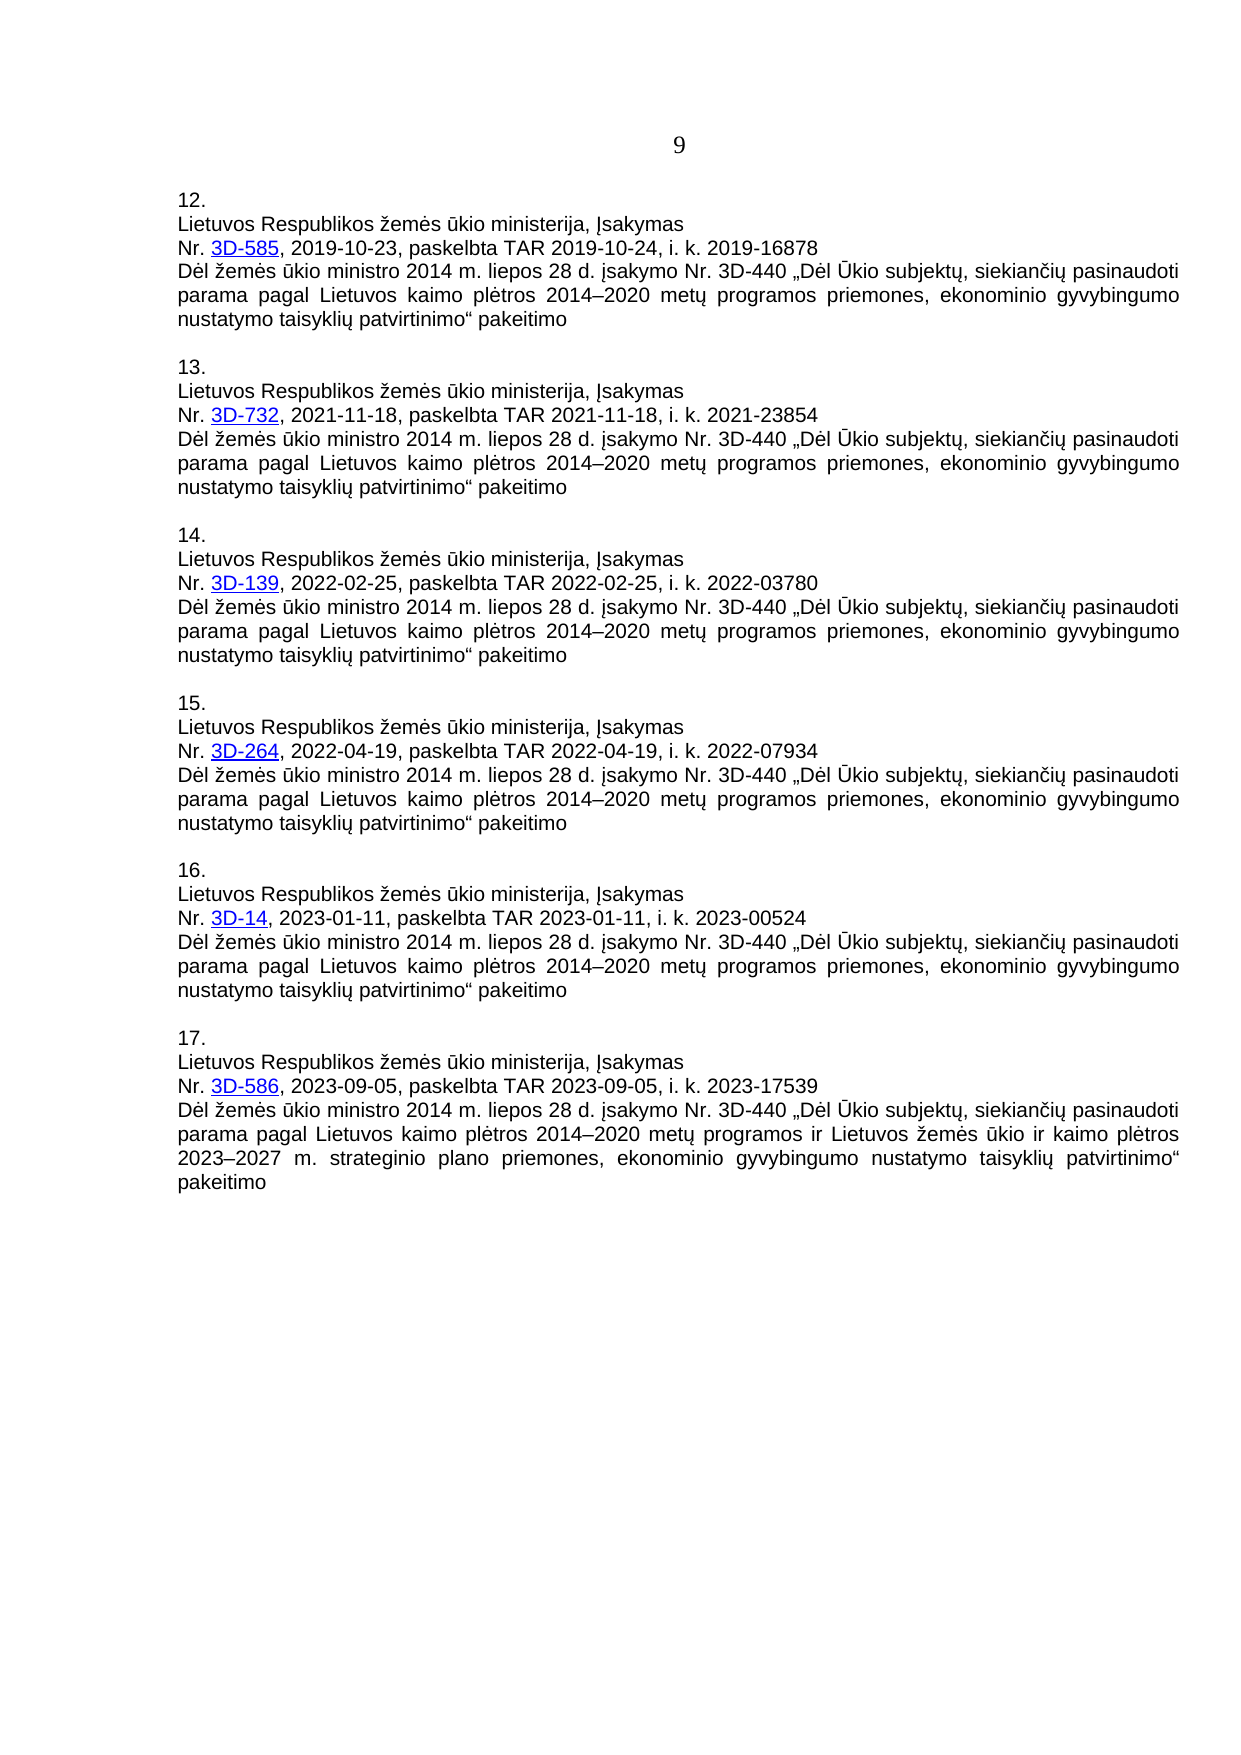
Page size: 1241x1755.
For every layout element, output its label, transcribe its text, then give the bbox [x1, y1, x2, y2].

text Nr. 3D-264, 2022-04-19, paskelbta TAR 2022-04-19, i. k. 2022-07934 [177, 738, 1181, 762]
text Nr. 3D-139, 2022-02-25, paskelbta TAR 2022-02-25, i. k. 2022-03780 [177, 571, 1181, 595]
text 15. [177, 691, 1181, 714]
text Lietuvos Respublikos žemės ūkio ministerija, Įsakymas [177, 1050, 1181, 1074]
text Dėl žemės ūkio ministro 2014 m. liepos 28 d. įsakymo Nr. 3D-440 „Dėl Ūkio subjektų, siekiančių pasinaudoti parama pagal Lietuvos kaimo plėtros 2014–2020 metų programos priemones, ekonominio gyvybingumo nustatymo taisyklių patvirtinimo“ pakeitimo [177, 762, 1181, 834]
text 14. [177, 523, 1181, 547]
text Lietuvos Respublikos žemės ūkio ministerija, Įsakymas [177, 547, 1181, 571]
text Nr. 3D-732, 2021-11-18, paskelbta TAR 2021-11-18, i. k. 2021-23854 [177, 403, 1181, 427]
text Dėl žemės ūkio ministro 2014 m. liepos 28 d. įsakymo Nr. 3D-440 „Dėl Ūkio subjektų, siekiančių pasinaudoti parama pagal Lietuvos kaimo plėtros 2014–2020 metų programos priemones, ekonominio gyvybingumo nustatymo taisyklių patvirtinimo“ pakeitimo [177, 930, 1181, 1002]
text Lietuvos Respublikos žemės ūkio ministerija, Įsakymas [177, 379, 1181, 403]
text Dėl žemės ūkio ministro 2014 m. liepos 28 d. įsakymo Nr. 3D-440 „Dėl Ūkio subjektų, siekiančių pasinaudoti parama pagal Lietuvos kaimo plėtros 2014–2020 metų programos priemones, ekonominio gyvybingumo nustatymo taisyklių patvirtinimo“ pakeitimo [177, 427, 1181, 499]
text Lietuvos Respublikos žemės ūkio ministerija, Įsakymas [177, 882, 1181, 906]
text Dėl žemės ūkio ministro 2014 m. liepos 28 d. įsakymo Nr. 3D-440 „Dėl Ūkio subjektų, siekiančių pasinaudoti parama pagal Lietuvos kaimo plėtros 2014–2020 metų programos ir Lietuvos žemės ūkio ir kaimo plėtros 2023–2027 m. strateginio plano priemones, ekonominio gyvybingumo nustatymo taisyklių patvirtinimo“ pakeitimo [177, 1098, 1181, 1194]
text 12. [177, 187, 1181, 211]
text Dėl žemės ūkio ministro 2014 m. liepos 28 d. įsakymo Nr. 3D-440 „Dėl Ūkio subjektų, siekiančių pasinaudoti parama pagal Lietuvos kaimo plėtros 2014–2020 metų programos priemones, ekonominio gyvybingumo nustatymo taisyklių patvirtinimo“ pakeitimo [177, 595, 1181, 667]
text Nr. 3D-585, 2019-10-23, paskelbta TAR 2019-10-24, i. k. 2019-16878 [177, 235, 1181, 259]
text Lietuvos Respublikos žemės ūkio ministerija, Įsakymas [177, 714, 1181, 738]
text Nr. 3D-586, 2023-09-05, paskelbta TAR 2023-09-05, i. k. 2023-17539 [177, 1074, 1181, 1098]
text 13. [177, 355, 1181, 379]
text 16. [177, 858, 1181, 882]
text 17. [177, 1026, 1181, 1050]
text Nr. 3D-14, 2023-01-11, paskelbta TAR 2023-01-11, i. k. 2023-00524 [177, 906, 1181, 930]
text Dėl žemės ūkio ministro 2014 m. liepos 28 d. įsakymo Nr. 3D-440 „Dėl Ūkio subjektų, siekiančių pasinaudoti parama pagal Lietuvos kaimo plėtros 2014–2020 metų programos priemones, ekonominio gyvybingumo nustatymo taisyklių patvirtinimo“ pakeitimo [177, 259, 1181, 331]
text Lietuvos Respublikos žemės ūkio ministerija, Įsakymas [177, 211, 1181, 235]
